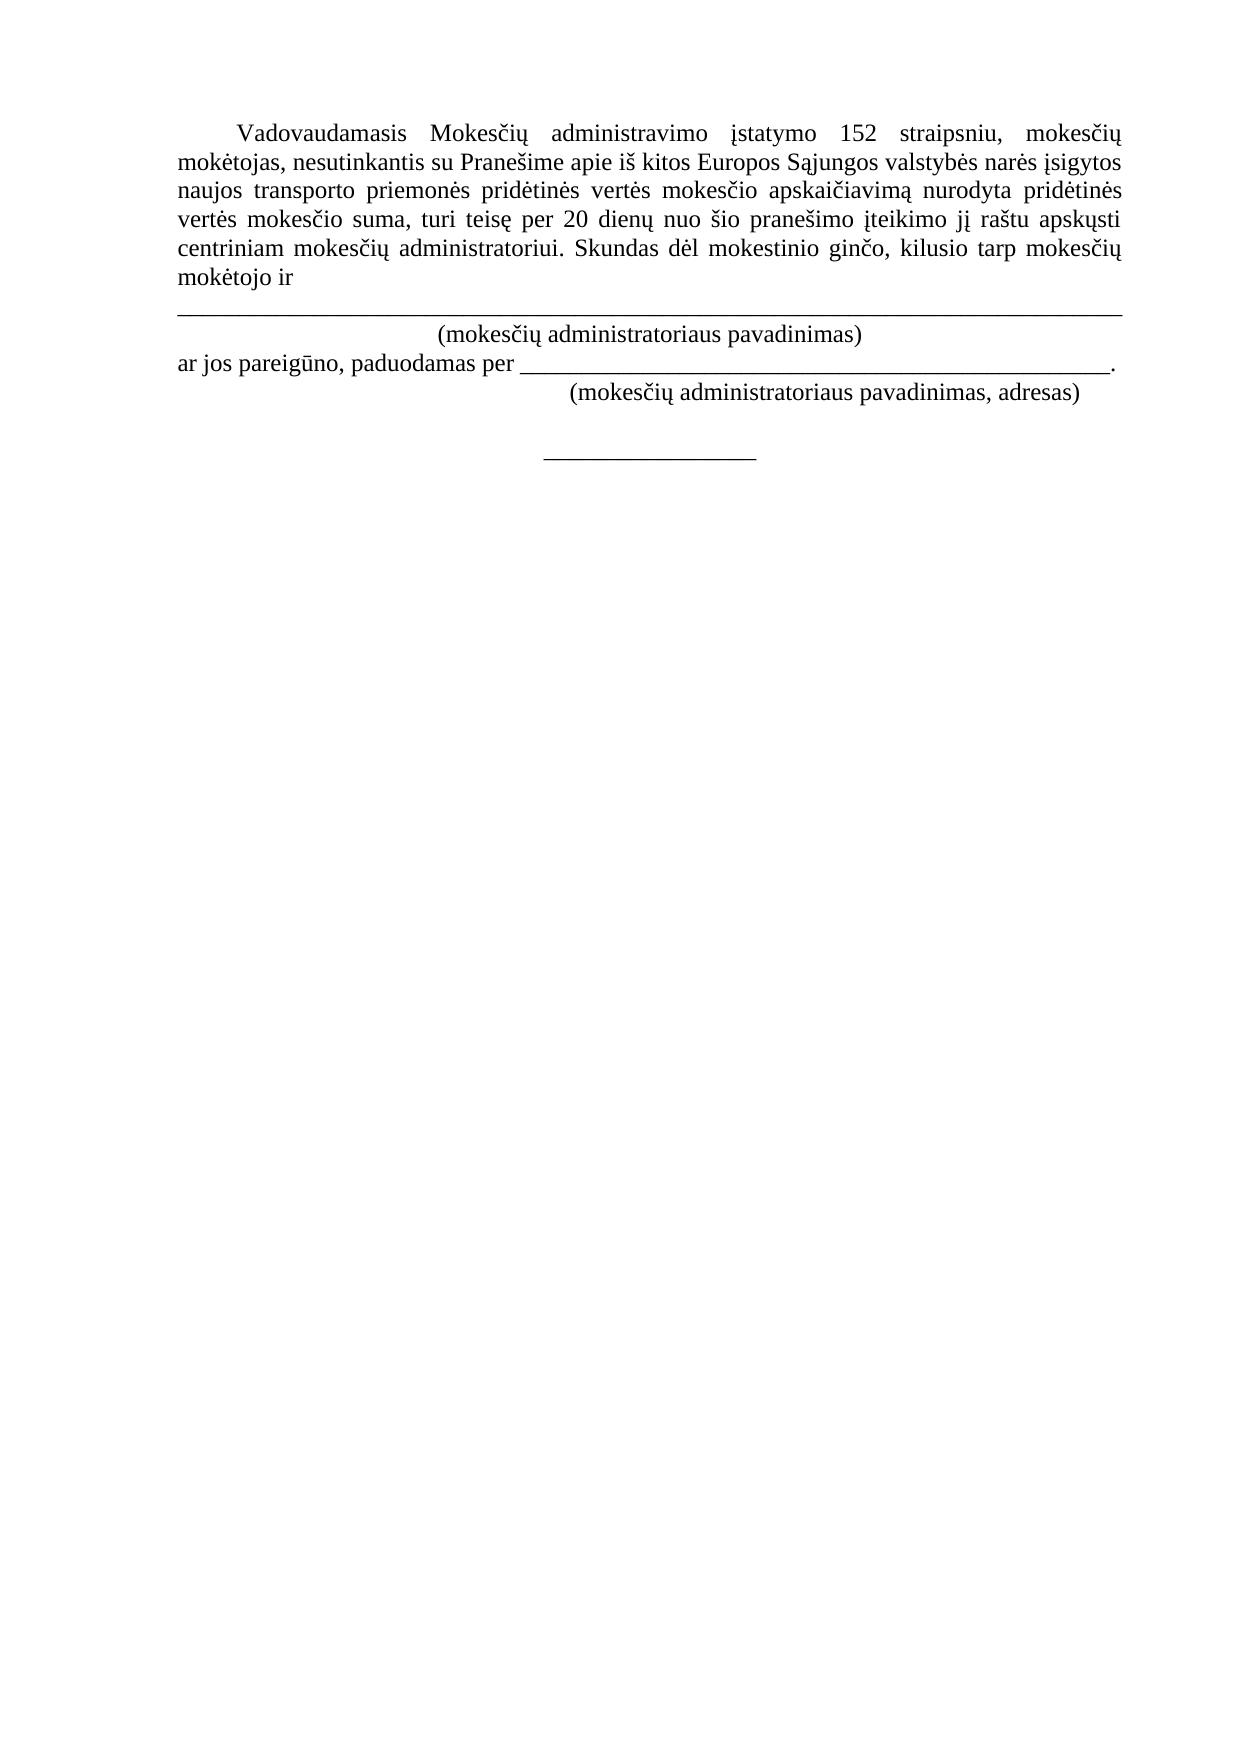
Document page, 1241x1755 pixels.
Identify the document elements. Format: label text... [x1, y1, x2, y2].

text _ [177, 291, 1122, 315]
text Vadovaudamasis Mokesčių administravimo įstatymo 152 straipsniu, mokesčių mokėtojas, nesutinkantis su Pranešime apie iš kitos Europos Sąjungos valstybės narės įsigytos naujos transporto priemonės pridėtinės vertės mokesčio apskaičiavimą nurodyta pridėtinės vertės mokesčio suma, turi teisę per 20 dienų nuo šio pranešimo įteikimo jį raštu apskųsti centriniam mokesčių administratoriui. Skundas dėl mokestinio ginčo, kilusio tarp mokesčių mokėtojo ir [177, 118, 1122, 291]
text (mokesčių administratoriaus pavadinimas) [177, 319, 1122, 348]
text ar jos pareigūno, paduodamas per . [177, 348, 1122, 377]
text (mokesčių administratoriaus pavadinimas, adresas) [527, 377, 1122, 406]
text _________________ [177, 434, 1122, 463]
